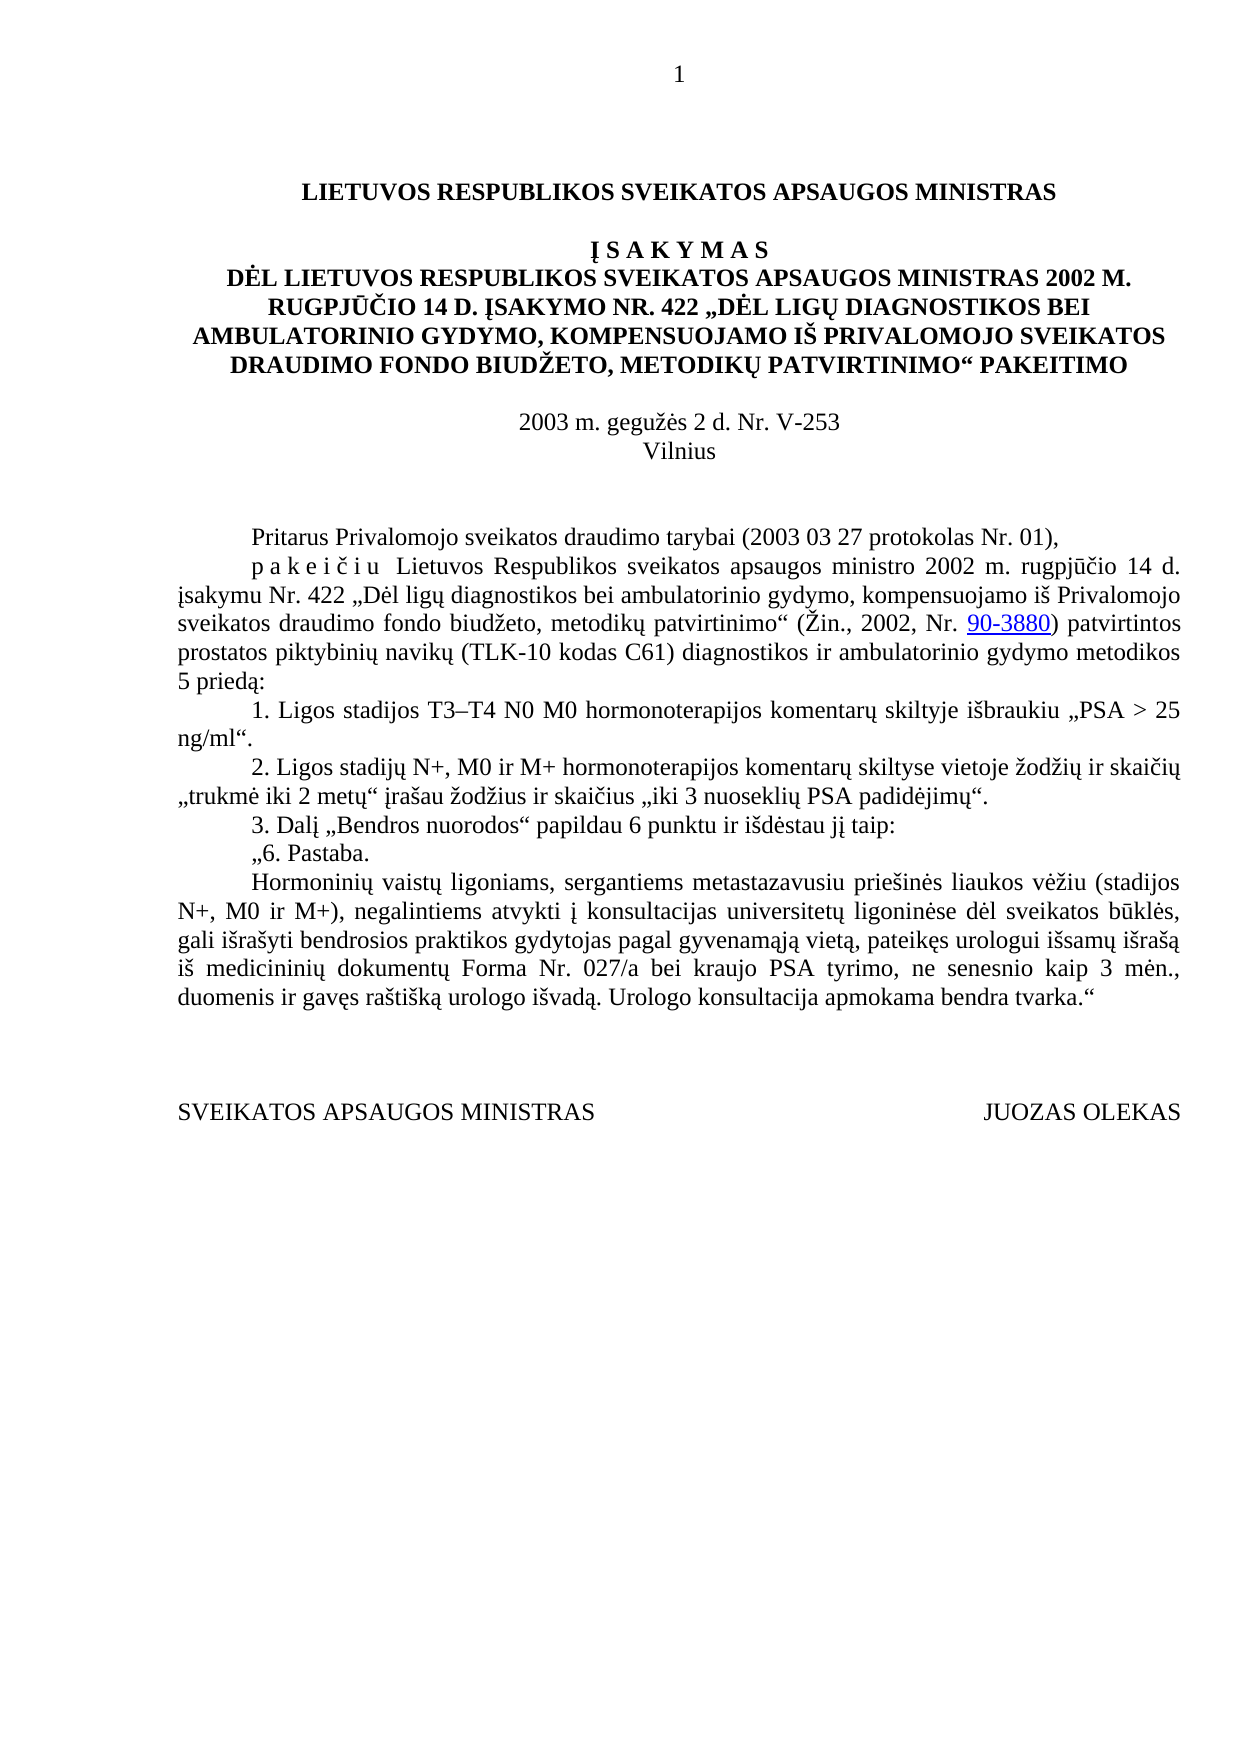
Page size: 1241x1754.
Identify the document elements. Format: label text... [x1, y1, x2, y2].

text Vilnius [177, 436, 1181, 465]
text Į S A K Y M A S [177, 235, 1181, 263]
text „6. Pastaba. [177, 838, 1181, 867]
text Pritarus Privalomojo sveikatos draudimo tarybai (2003 03 27 protokolas Nr. 01), [177, 522, 1181, 551]
text 2. Ligos stadijų N+, M0 ir M+ hormonoterapijos komentarų skiltyse vietoje žodžių ir skaičių „trukmė iki 2 metų“ įrašau žodžius ir skaičius „iki 3 nuoseklių PSA padidėjimų“. [177, 752, 1181, 810]
text 3. Dalį „Bendros nuorodos“ papildau 6 punktu ir išdėstau jį taip: [177, 810, 1181, 838]
text pakeičiu Lietuvos Respublikos sveikatos apsaugos ministro 2002 m. rugpjūčio 14 d. įsakymu Nr. 422 „Dėl ligų diagnostikos bei ambulatorinio gydymo, kompensuojamo iš Privalomojo sveikatos draudimo fondo biudžeto, metodikų patvirtinimo“ (Žin., 2002, Nr. 90-3880) patvirtintos prostatos piktybinių navikų (TLK-10 kodas C61) diagnostikos ir ambulatorinio gydymo metodikos 5 priedą: [177, 551, 1181, 695]
text DĖL LIETUVOS RESPUBLIKOS SVEIKATOS APSAUGOS MINISTRAS 2002 M. RUGPJŪČIO 14 D. ĮSAKYMO NR. 422 „DĖL LIGŲ DIAGNOSTIKOS BEI AMBULATORINIO GYDYMO, KOMPENSUOJAMO IŠ PRIVALOMOJO SVEIKATOS DRAUDIMO FONDO BIUDŽETO, METODIKŲ PATVIRTINIMO“ PAKEITIMO [177, 263, 1181, 378]
text LIETUVOS RESPUBLIKOS SVEIKATOS APSAUGOS MINISTRAS [177, 177, 1181, 206]
text Hormoninių vaistų ligoniams, sergantiems metastazavusiu priešinės liaukos vėžiu (stadijos N+, M0 ir M+), negalintiems atvykti į konsultacijas universitetų ligoninėse dėl sveikatos būklės, gali išrašyti bendrosios praktikos gydytojas pagal gyvenamąją vietą, pateikęs urologui išsamų išrašą iš medicininių dokumentų Forma Nr. 027/a bei kraujo PSA tyrimo, ne senesnio kaip 3 mėn., duomenis ir gavęs raštišką urologo išvadą. Urologo konsultacija apmokama bendra tvarka.“ [177, 867, 1181, 1011]
text 2003 m. gegužės 2 d. Nr. V-253 [177, 407, 1181, 436]
text 1. Ligos stadijos T3–T4 N0 M0 hormonoterapijos komentarų skiltyje išbraukiu „PSA > 25 ng/ml“. [177, 695, 1181, 752]
text SVEIKATOS APSAUGOS MINISTRAS JUOZAS OLEKAS [177, 1097, 1181, 1126]
